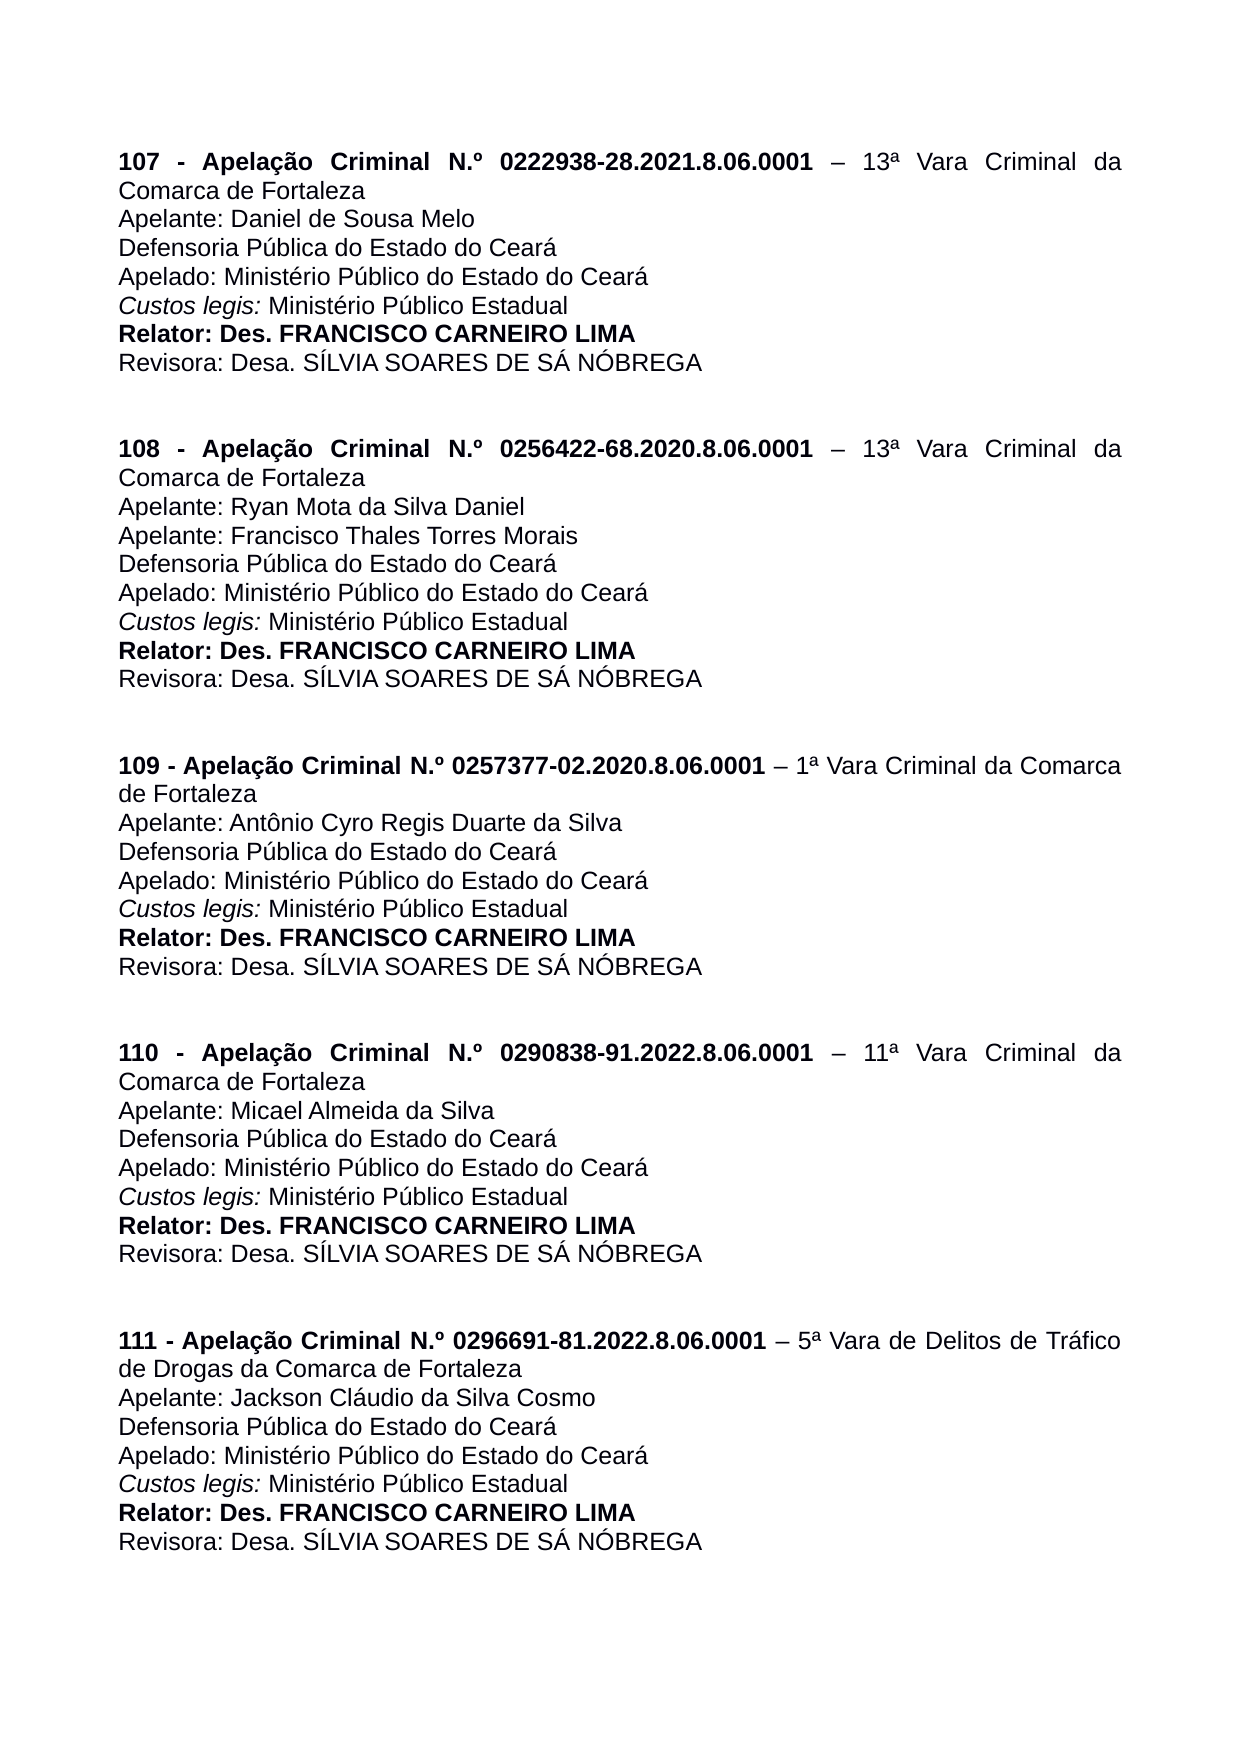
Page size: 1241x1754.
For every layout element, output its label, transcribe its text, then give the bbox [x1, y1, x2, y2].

text Apelado: Ministério Público do Estado do Ceará [118, 578, 1122, 607]
text Relator: Des. FRANCISCO CARNEIRO LIMA [118, 923, 1122, 952]
text Relator: Des. FRANCISCO CARNEIRO LIMA [118, 1211, 1122, 1239]
text Apelante: Ryan Mota da Silva Daniel [118, 492, 1122, 521]
text 109 - Apelação Criminal N.º 0257377-02.2020.8.06.0001 – 1ª Vara Criminal da Comarca de Fortaleza [118, 751, 1122, 808]
text Custos legis: Ministério Público Estadual [118, 607, 1122, 636]
text Custos legis: Ministério Público Estadual [118, 291, 1122, 319]
text Defensoria Pública do Estado do Ceará [118, 837, 1122, 866]
text Custos legis: Ministério Público Estadual [118, 1469, 1122, 1498]
text Apelante: Micael Almeida da Silva [118, 1096, 1122, 1124]
text Revisora: Desa. SÍLVIA SOARES DE SÁ NÓBREGA [118, 1527, 1122, 1556]
text Revisora: Desa. SÍLVIA SOARES DE SÁ NÓBREGA [118, 664, 1122, 693]
text Relator: Des. FRANCISCO CARNEIRO LIMA [118, 636, 1122, 664]
text 108 - Apelação Criminal N.º 0256422-68.2020.8.06.0001 – 13ª Vara Criminal da Comarca de Fortaleza [118, 434, 1122, 492]
text Defensoria Pública do Estado do Ceará [118, 549, 1122, 578]
text Defensoria Pública do Estado do Ceará [118, 1124, 1122, 1153]
text Relator: Des. FRANCISCO CARNEIRO LIMA [118, 1498, 1122, 1527]
text Revisora: Desa. SÍLVIA SOARES DE SÁ NÓBREGA [118, 348, 1122, 377]
text Relator: Des. FRANCISCO CARNEIRO LIMA [118, 319, 1122, 348]
text Apelado: Ministério Público do Estado do Ceará [118, 262, 1122, 291]
text Apelado: Ministério Público do Estado do Ceará [118, 1153, 1122, 1182]
text Defensoria Pública do Estado do Ceará [118, 233, 1122, 262]
text Custos legis: Ministério Público Estadual [118, 1182, 1122, 1211]
text 111 - Apelação Criminal N.º 0296691-81.2022.8.06.0001 – 5ª Vara de Delitos de Tráfico de Drogas da Comarca de Fortaleza [118, 1326, 1122, 1383]
text Defensoria Pública do Estado do Ceará [118, 1412, 1122, 1441]
text Apelado: Ministério Público do Estado do Ceará [118, 866, 1122, 894]
text Apelante: Daniel de Sousa Melo [118, 204, 1122, 233]
text Revisora: Desa. SÍLVIA SOARES DE SÁ NÓBREGA [118, 952, 1122, 981]
text 110 - Apelação Criminal N.º 0290838-91.2022.8.06.0001 – 11ª Vara Criminal da Comarca de Fortaleza [118, 1038, 1122, 1096]
text Apelante: Jackson Cláudio da Silva Cosmo [118, 1383, 1122, 1412]
text Apelante: Francisco Thales Torres Morais [118, 521, 1122, 549]
text 107 - Apelação Criminal N.º 0222938-28.2021.8.06.0001 – 13ª Vara Criminal da Comarca de Fortaleza [118, 147, 1122, 204]
text Custos legis: Ministério Público Estadual [118, 894, 1122, 923]
text Revisora: Desa. SÍLVIA SOARES DE SÁ NÓBREGA [118, 1239, 1122, 1268]
text Apelado: Ministério Público do Estado do Ceará [118, 1441, 1122, 1469]
text Apelante: Antônio Cyro Regis Duarte da Silva [118, 808, 1122, 837]
